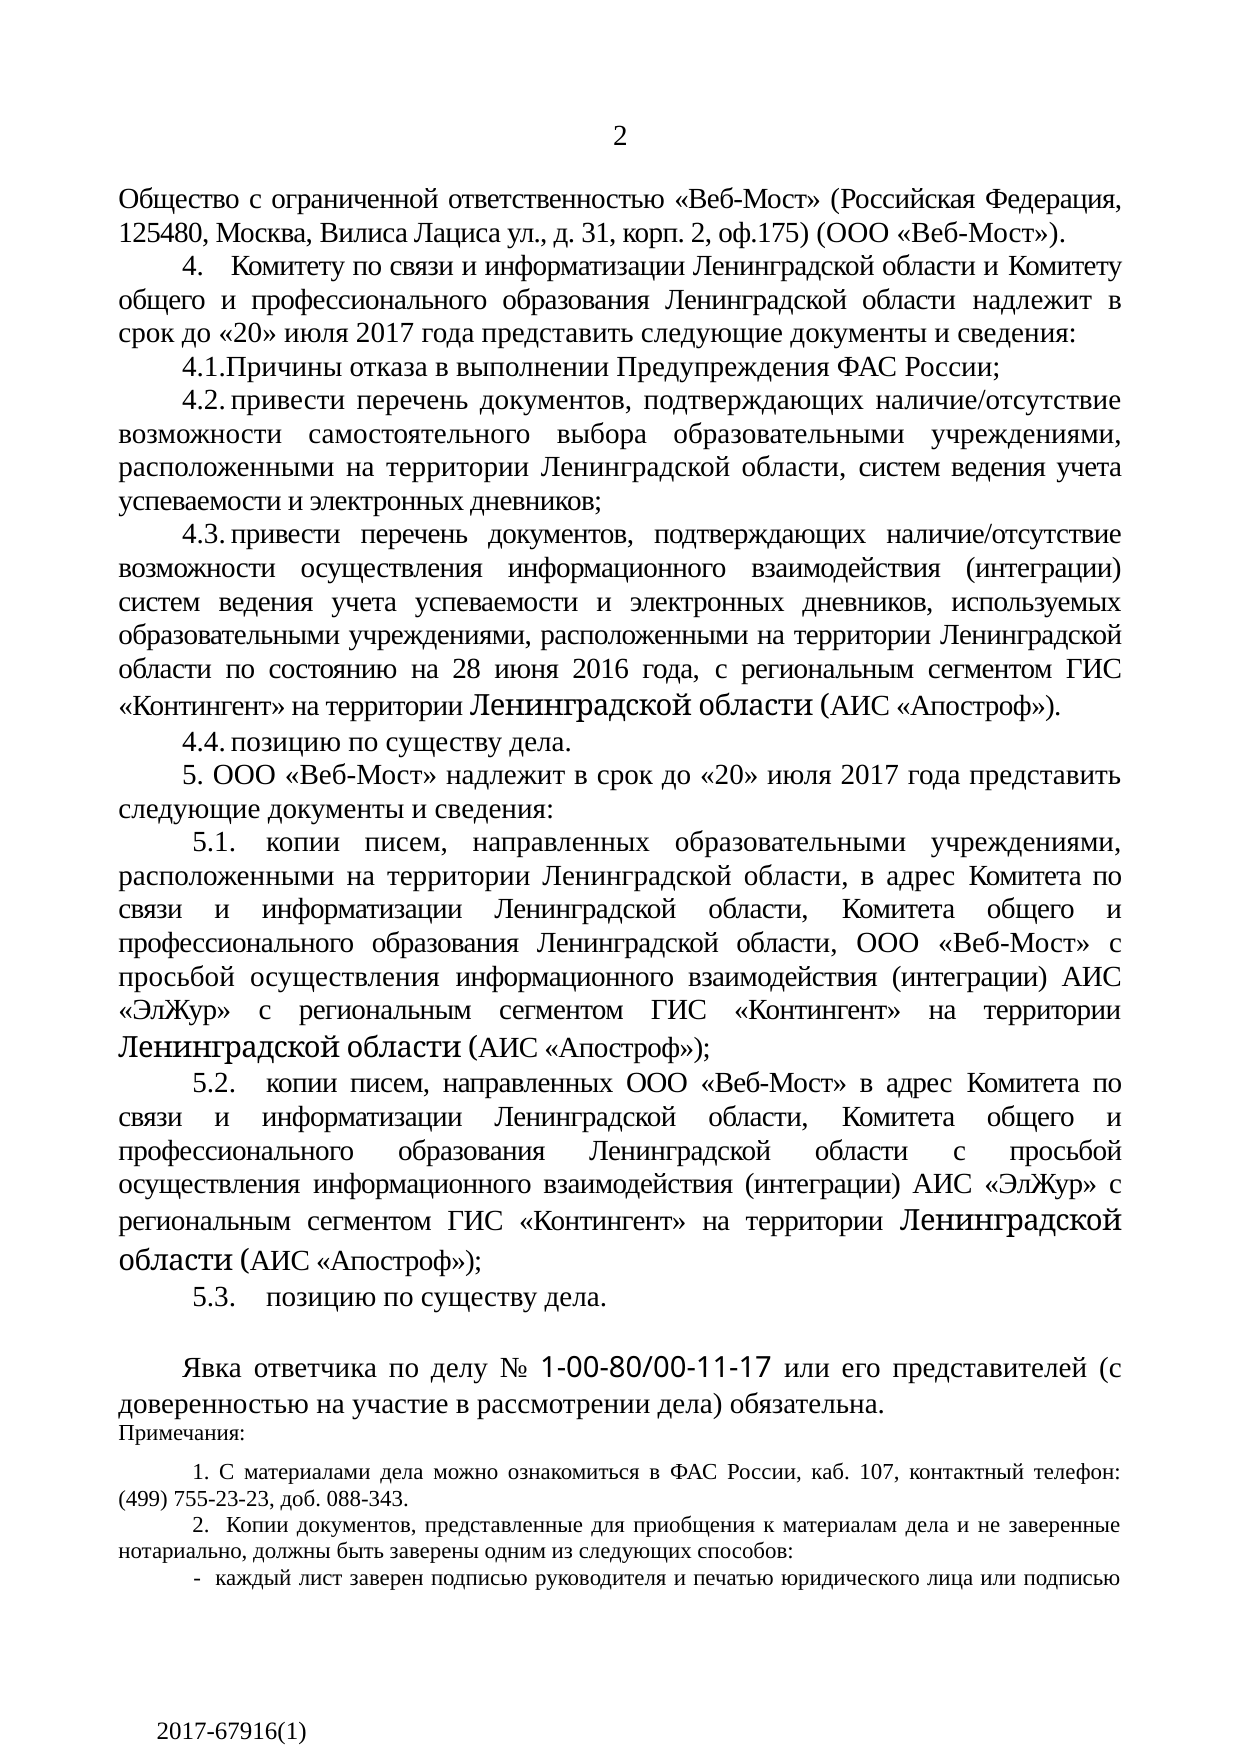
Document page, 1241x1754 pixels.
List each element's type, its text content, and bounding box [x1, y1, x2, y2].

text 4.1.Причины отказа в выполнении Предупреждения ФАС России; [118, 349, 1122, 382]
list позицию по существу дела. [118, 1279, 1122, 1313]
list привести перечень документов, подтверждающих наличие/отсутствие возможности осуществления информационного взаимодействия (интеграции) систем ведения учета успеваемости и электронных дневников, используемых образовательными учреждениями, расположенными на территории Ленинградской области по состоянию на 28 июня 2016 года, с региональным сегментом ГИС «Контингент» на территории Ленинградской области (АИС «Апостроф»). [118, 517, 1122, 724]
list Общество с ограниченной ответственностью «Веб-Мост» (Российская Федерация, 125480, Москва, Вилиса Лациса ул., д. 31, корп. 2, оф.175) (ООО «Веб-Мост»). [118, 181, 1122, 248]
list копии писем, направленных ООО «Веб-Мост» в адрес Комитета по связи и информатизации Ленинградской области, Комитета общего и профессионального образования Ленинградской области с просьбой осуществления информационного взаимодействия (интеграции) АИС «ЭлЖур» с региональным сегментом ГИС «Контингент» на территории Ленинградской области (АИС «Апостроф»); [118, 1066, 1122, 1279]
text Явка ответчика по делу № 1-00-80/00-11-17 или его представителей (с доверенностью на участие в рассмотрении дела) обязательна. [118, 1346, 1122, 1419]
list привести перечень документов, подтверждающих наличие/отсутствие возможности самостоятельного выбора образовательными учреждениями, расположенными на территории Ленинградской области, систем ведения учета успеваемости и электронных дневников; [118, 382, 1122, 517]
text Примечания: [118, 1419, 1122, 1446]
text 1. С материалами дела можно ознакомиться в ФАС России, каб. 107, контактный телефон: (499) 755-23-23, доб. 088-343. [118, 1458, 1122, 1511]
list копии писем, направленных образовательными учреждениями, расположенными на территории Ленинградской области, в адрес Комитета по связи и информатизации Ленинградской области, Комитета общего и профессионального образования Ленинградской области, ООО «Веб-Мост» с просьбой осуществления информационного взаимодействия (интеграции) АИС «ЭлЖур» с региональным сегментом ГИС «Контингент» на территории Ленинградской области (АИС «Апостроф»); [118, 824, 1122, 1066]
text 2. Копии документов, представленные для приобщения к материалам дела и не заверенные нотариально, должны быть заверены одним из следующих способов: [118, 1511, 1122, 1564]
list Комитету по связи и информатизации Ленинградской области и Комитету общего и профессионального образования Ленинградской области надлежит в срок до «20» июля 2017 года представить следующие документы и сведения: [118, 248, 1122, 349]
list позицию по существу дела. [118, 724, 1122, 757]
text 5. ООО «Веб-Мост» надлежит в срок до «20» июля 2017 года представить следующие документы и сведения: [118, 757, 1122, 824]
list - каждый лист заверен подписью руководителя и печатью юридического лица или подписью [155, 1564, 1122, 1590]
